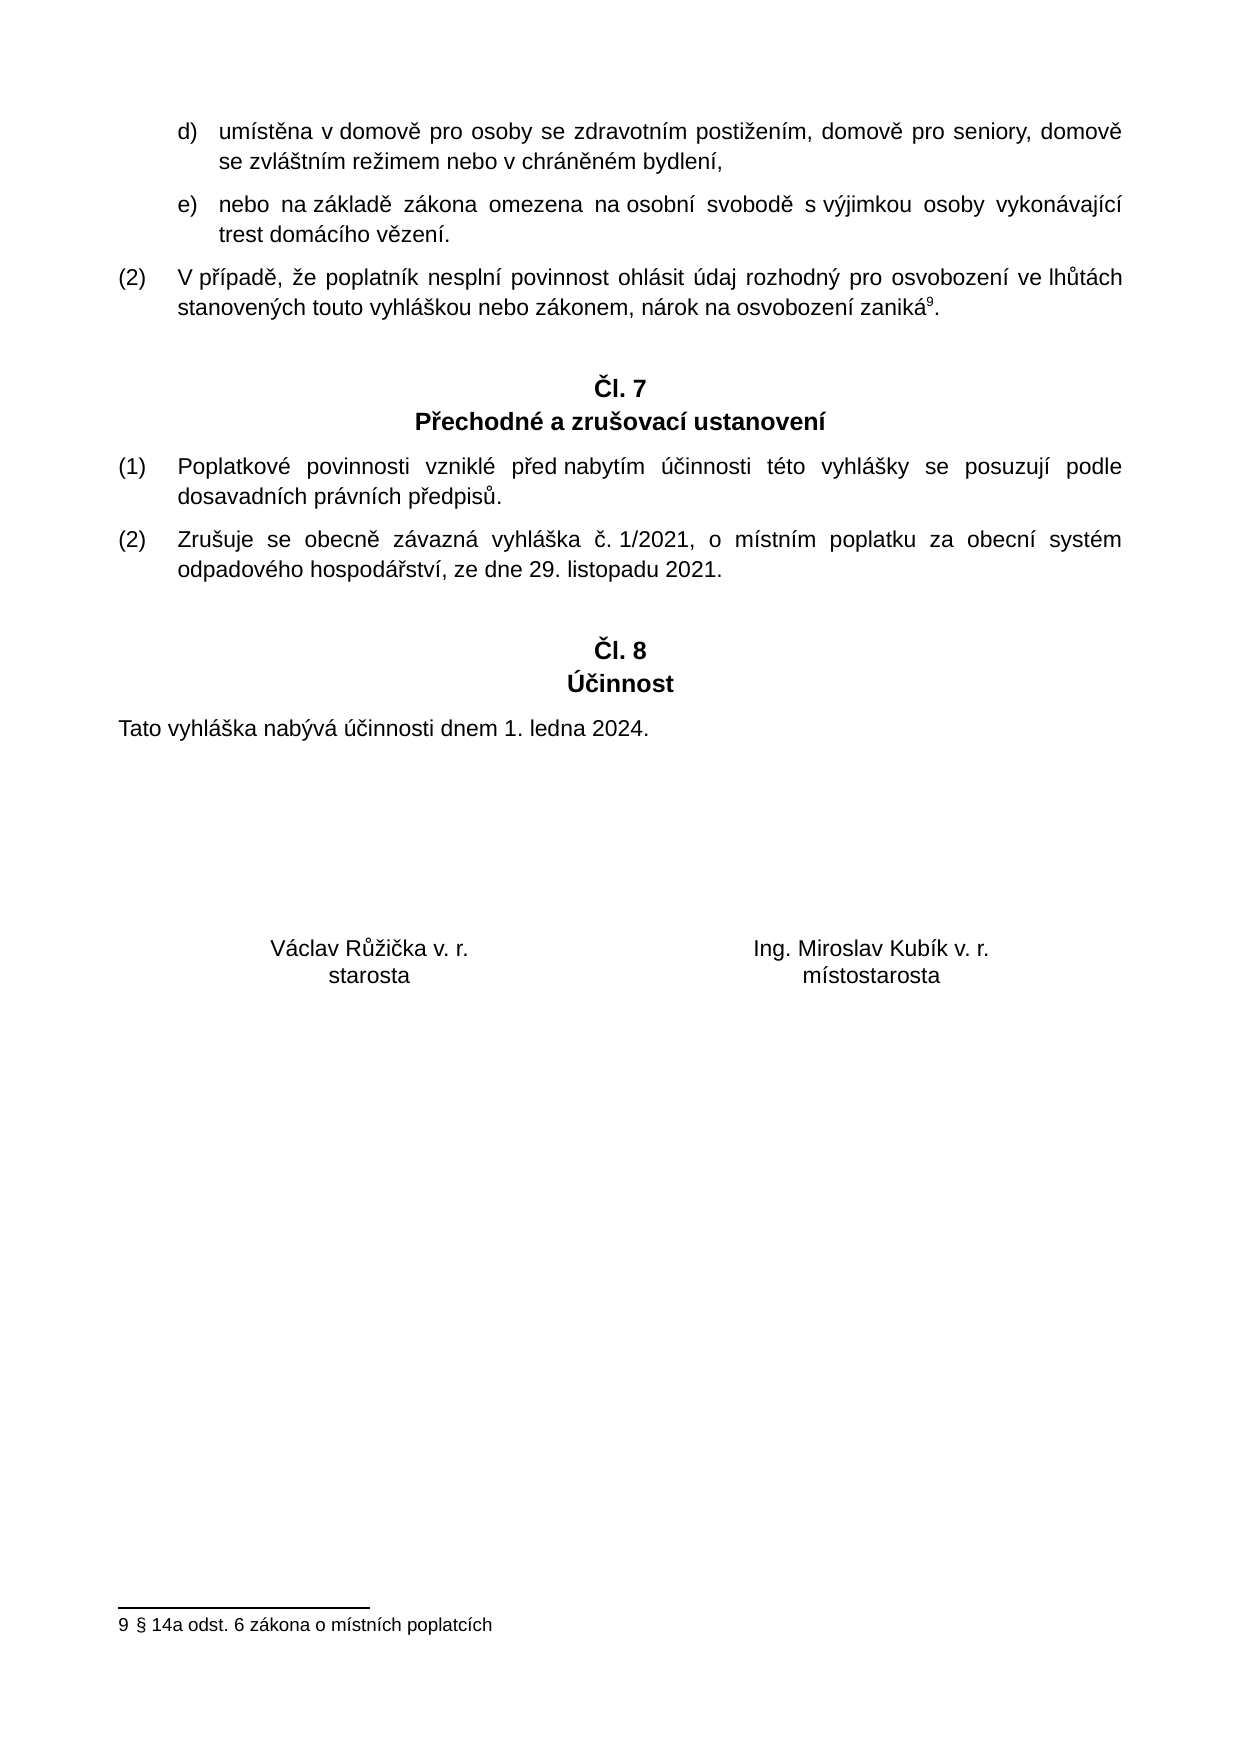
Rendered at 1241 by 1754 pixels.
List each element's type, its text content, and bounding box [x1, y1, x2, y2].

subtitle Čl. 8 Účinnost [118, 636, 1122, 698]
table_header Václav Růžička v. r. starosta [118, 876, 620, 994]
text Tato vyhláška nabývá účinnosti dnem 1. ledna 2024. [118, 715, 1122, 741]
table_header Ing. Miroslav Kubík v. r. místostarosta [620, 876, 1122, 994]
list V případě, že poplatník nesplní povinnost ohlásit údaj rozhodný pro osvobození ve lhůtách stanovených touto vyhláškou nebo zákonem, nárok na osvobození zaniká. [118, 264, 1122, 321]
list Poplatkové povinnosti vzniklé před nabytím účinnosti této vyhlášky se posuzují podle dosavadních právních předpisů. [118, 453, 1122, 509]
list § 14a odst. 6 zákona o místních poplatcích [118, 1614, 1122, 1635]
table_cell [620, 994, 1122, 1112]
list Zrušuje se obecně závazná vyhláška č. 1/2021, o místním poplatku za obecní systém odpadového hospodářství, ze dne 29. listopadu 2021. [118, 526, 1122, 582]
subtitle Čl. 7 Přechodné a zrušovací ustanovení [118, 374, 1122, 436]
table_cell [118, 994, 620, 1112]
list nebo na základě zákona omezena na osobní svobodě s výjimkou osoby vykonávající trest domácího vězení. [177, 191, 1122, 248]
list umístěna v domově pro osoby se zdravotním postižením, domově pro seniory, domově se zvláštním režimem nebo v chráněném bydlení, [177, 118, 1122, 175]
